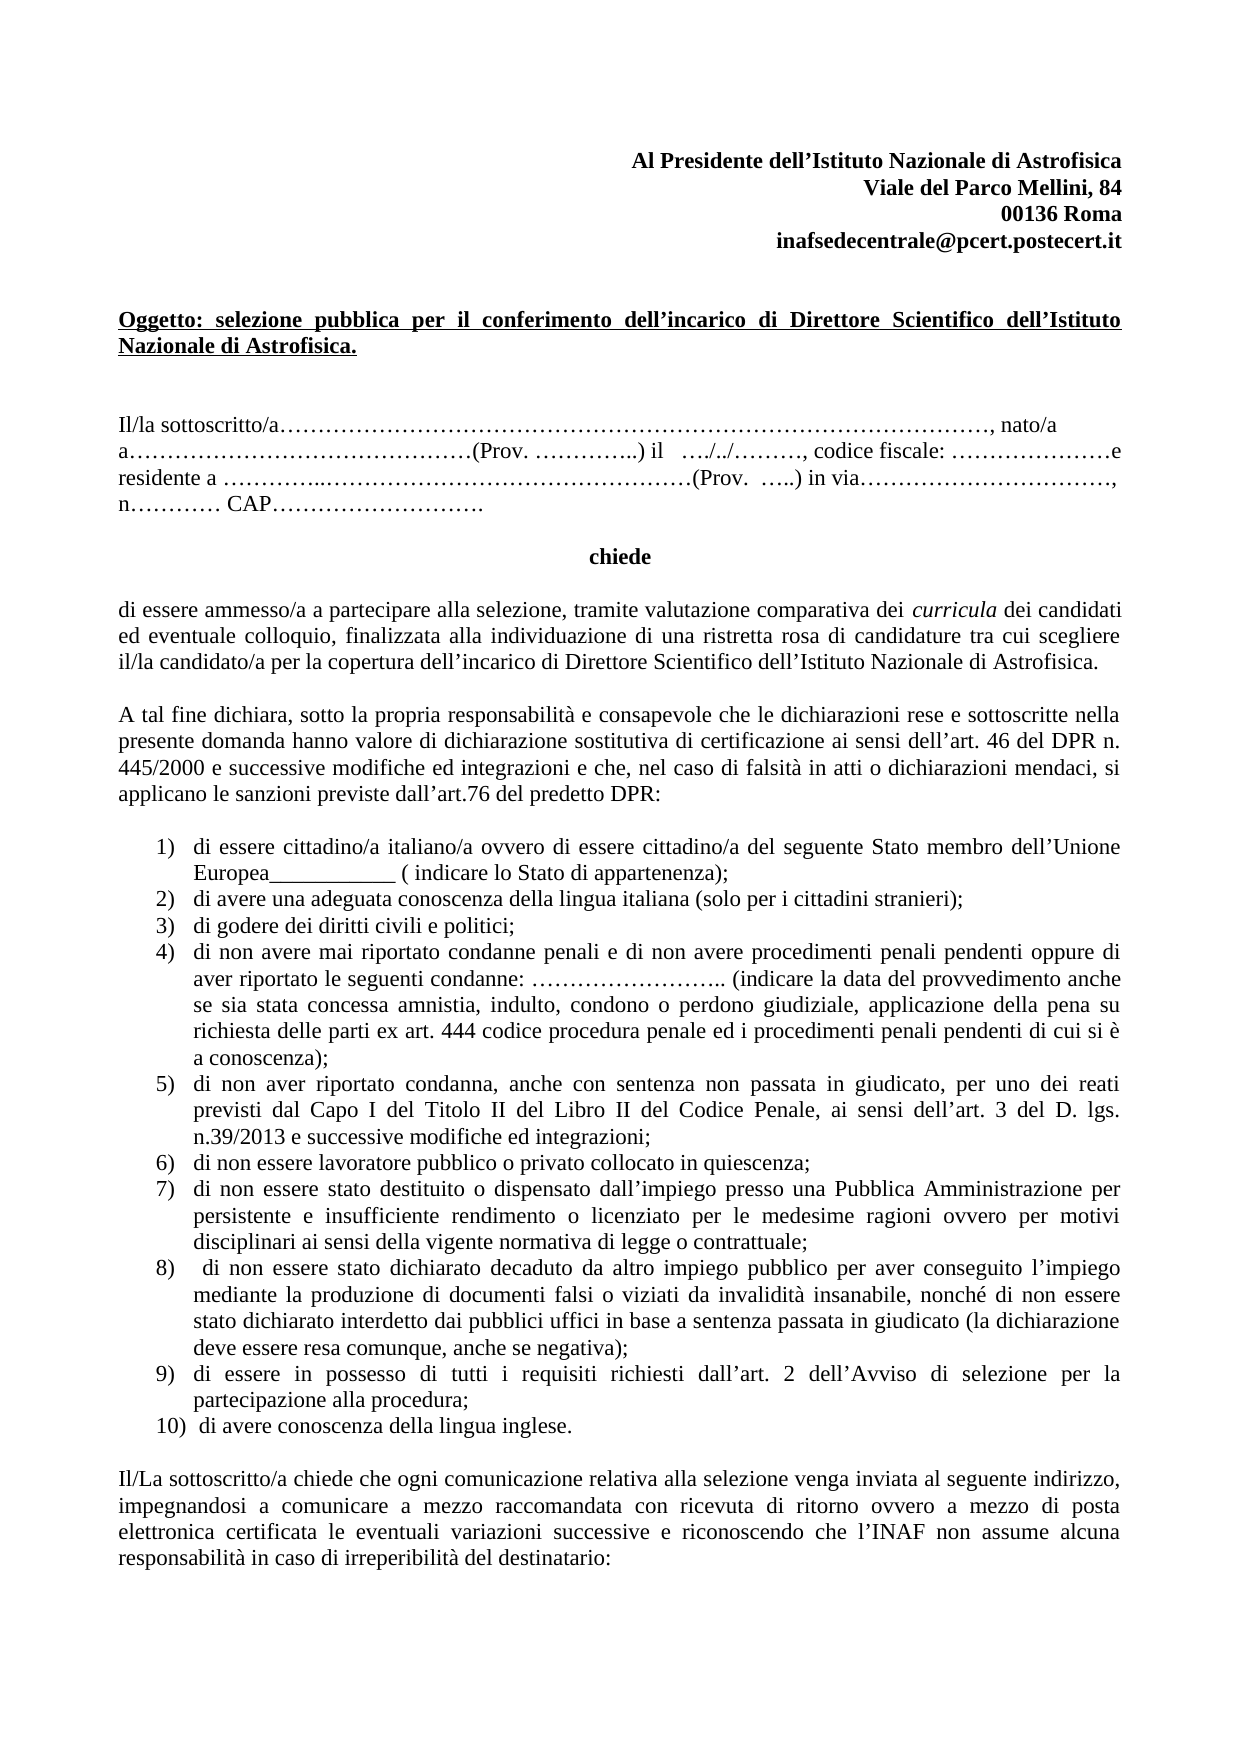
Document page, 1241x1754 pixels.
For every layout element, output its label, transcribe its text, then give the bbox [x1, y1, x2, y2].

list di non essere lavoratore pubblico o privato collocato in quiescenza; [156, 1149, 1122, 1175]
text Il/la sottoscritto/a…………………………………………………………………………………, nato/a a………………………………………(Prov. …………..) il …./../………, codice fiscale: …………………e residente a …………..…………………………………………(Prov. …..) in via……………………………, n………… CAP………………………. [118, 411, 1122, 517]
text Il/La sottoscritto/a chiede che ogni comunicazione relativa alla selezione venga inviata al seguente indirizzo, impegnandosi a comunicare a mezzo raccomandata con ricevuta di ritorno ovvero a mezzo di posta elettronica certificata le eventuali variazioni successive e riconoscendo che l’INAF non assume alcuna responsabilità in caso di irreperibilità del destinatario: [118, 1465, 1122, 1571]
text A tal fine dichiara, sotto la propria responsabilità e consapevole che le dichiarazioni rese e sottoscritte nella presente domanda hanno valore di dichiarazione sostitutiva di certificazione ai sensi dell’art. 46 del DPR n. 445/2000 e successive modifiche ed integrazioni e che, nel caso di falsità in atti o dichiarazioni mendaci, si applicano le sanzioni previste dall’art.76 del predetto DPR: [118, 701, 1122, 806]
text Al Presidente dell’Istituto Nazionale di Astrofisica [118, 148, 1122, 174]
list di non essere stato dichiarato decaduto da altro impiego pubblico per aver conseguito l’impiego mediante la produzione di documenti falsi o viziati da invalidità insanabile, nonché di non essere stato dichiarato interdetto dai pubblici uffici in base a sentenza passata in giudicato (la dichiarazione deve essere resa comunque, anche se negativa); [156, 1254, 1122, 1360]
text inafsedecentrale@pcert.postecert.it [118, 227, 1122, 253]
list di non essere stato destituito o dispensato dall’impiego presso una Pubblica Amministrazione per persistente e insufficiente rendimento o licenziato per le medesime ragioni ovvero per motivi disciplinari ai sensi della vigente normativa di legge o contrattuale; [156, 1175, 1122, 1254]
text di essere ammesso/a a partecipare alla selezione, tramite valutazione comparativa dei curricula dei candidati ed eventuale colloquio, finalizzata alla individuazione di una ristretta rosa di candidature tra cui scegliere il/la candidato/a per la copertura dell’incarico di Direttore Scientifico dell’Istituto Nazionale di Astrofisica. [118, 596, 1122, 675]
list di essere cittadino/a italiano/a ovvero di essere cittadino/a del seguente Stato membro dell’Unione Europea___________ ( indicare lo Stato di appartenenza); [156, 833, 1122, 886]
list di avere conoscenza della lingua inglese. [156, 1413, 1122, 1439]
text chiede [118, 543, 1122, 569]
text Oggetto: selezione pubblica per il conferimento dell’incarico di Direttore Scientifico dell’Istituto [118, 306, 1122, 329]
list di essere in possesso di tutti i requisiti richiesti dall’art. 2 dell’Avviso di selezione per la partecipazione alla procedura; [156, 1360, 1122, 1413]
list di non aver riportato condanna, anche con sentenza non passata in giudicato, per uno dei reati previsti dal Capo I del Titolo II del Libro II del Codice Penale, ai sensi dell’art. 3 del D. lgs. n.39/2013 e successive modifiche ed integrazioni; [156, 1070, 1122, 1149]
list di avere una adeguata conoscenza della lingua italiana (solo per i cittadini stranieri); [156, 886, 1122, 912]
text Viale del Parco Mellini, 84 [118, 174, 1122, 200]
text 00136 Roma [118, 200, 1122, 227]
list di non avere mai riportato condanne penali e di non avere procedimenti penali pendenti oppure di aver riportato le seguenti condanne: …………………….. (indicare la data del provvedimento anche se sia stata concessa amnistia, indulto, condono o perdono giudiziale, applicazione della pena su richiesta delle parti ex art. 444 codice procedura penale ed i procedimenti penali pendenti di cui si è a conoscenza); [156, 938, 1122, 1070]
list di godere dei diritti civili e politici; [156, 912, 1122, 938]
text Nazionale di Astrofisica. [118, 330, 1122, 358]
